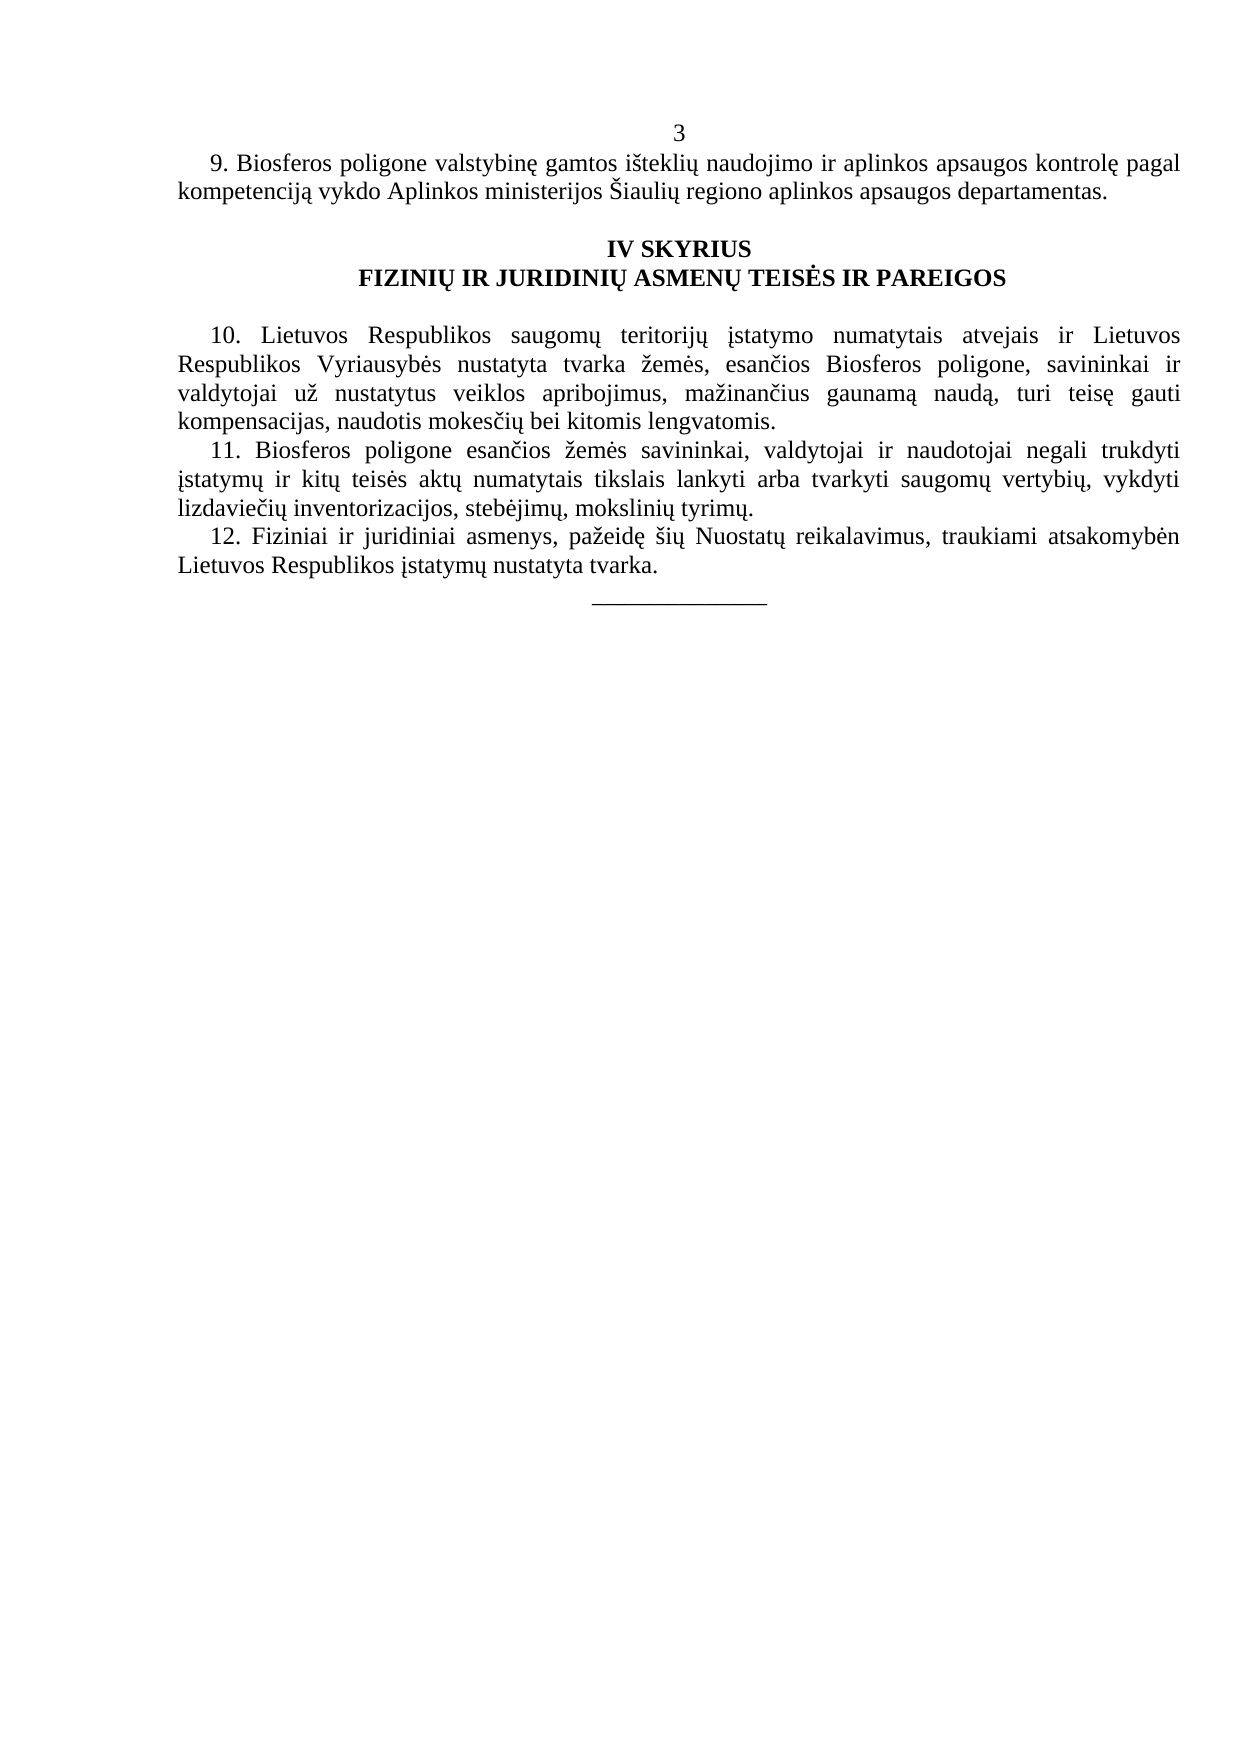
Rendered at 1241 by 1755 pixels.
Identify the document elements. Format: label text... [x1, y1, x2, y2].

text IV SKYRIUS [177, 234, 1181, 263]
text 9. Biosferos poligone valstybinę gamtos išteklių naudojimo ir aplinkos apsaugos kontrolę pagal kompetenciją vykdo Aplinkos ministerijos Šiaulių regiono aplinkos apsaugos departamentas. [177, 148, 1181, 205]
text ______________ [177, 579, 1181, 608]
text 10. Lietuvos Respublikos saugomų teritorijų įstatymo numatytais atvejais ir Lietuvos Respublikos Vyriausybės nustatyta tvarka žemės, esančios Biosferos poligone, savininkai ir valdytojai už nustatytus veiklos apribojimus, mažinančius gaunamą naudą, turi teisę gauti kompensacijas, naudotis mokesčių bei kitomis lengvatomis. [177, 320, 1181, 435]
text 12. Fiziniai ir juridiniai asmenys, pažeidę šių Nuostatų reikalavimus, traukiami atsakomybėn Lietuvos Respublikos įstatymų nustatyta tvarka. [177, 521, 1181, 579]
text Fizinių ir juridinių asmenų teisės ir pareigos [177, 263, 1181, 291]
text 11. Biosferos poligone esančios žemės savininkai, valdytojai ir naudotojai negali trukdyti įstatymų ir kitų teisės aktų numatytais tikslais lankyti arba tvarkyti saugomų vertybių, vykdyti lizdaviečių inventorizacijos, stebėjimų, mokslinių tyrimų. [177, 435, 1181, 521]
